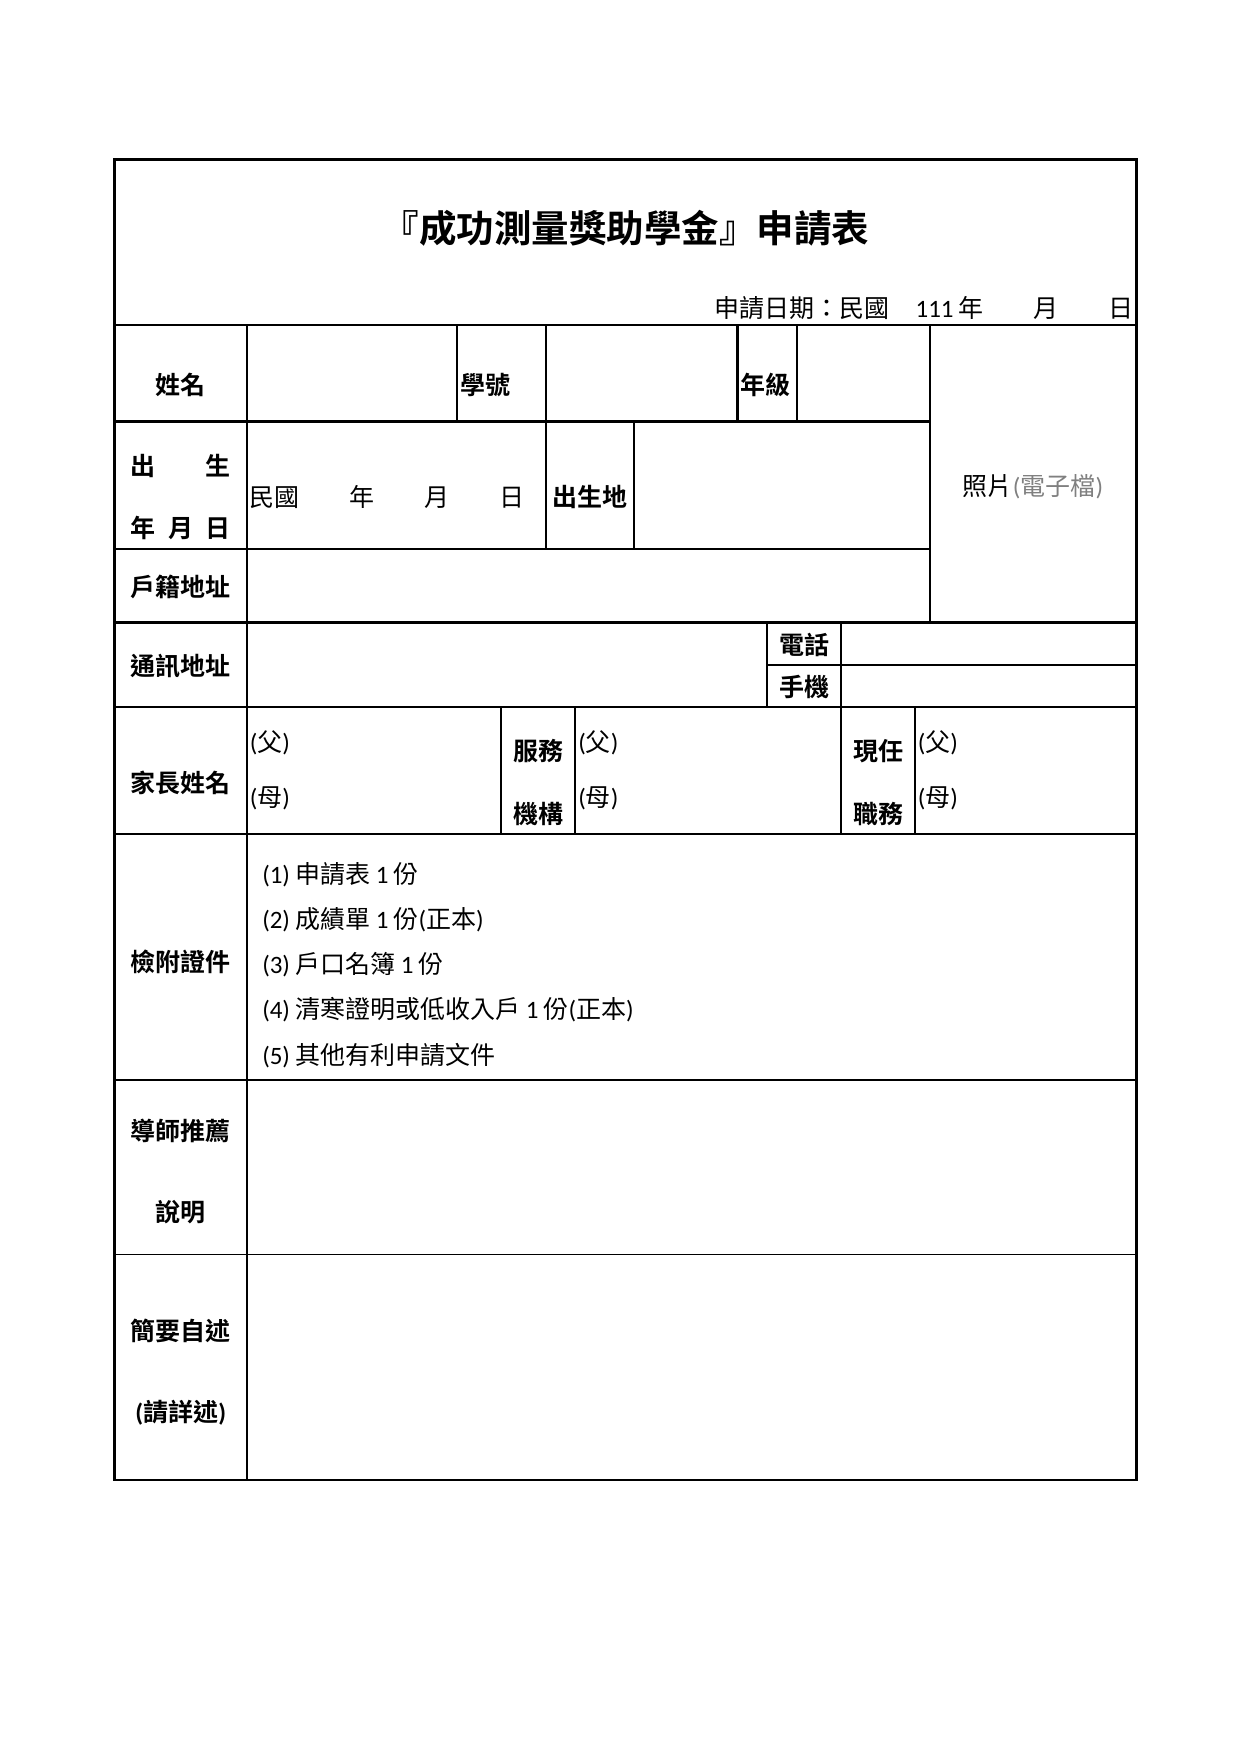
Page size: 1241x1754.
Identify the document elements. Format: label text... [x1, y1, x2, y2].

table_cell (父) (母) [248, 708, 500, 833]
table_cell [248, 550, 929, 621]
table_cell [842, 666, 1135, 706]
table_cell 導師推薦 說明 [116, 1081, 246, 1253]
table_cell 年級 [739, 326, 796, 420]
table_cell [547, 326, 736, 420]
table_header 『成功測量獎助學金』申請表 [116, 161, 1135, 288]
table_cell 服務 機構 [502, 708, 574, 833]
table_cell [248, 326, 456, 420]
table_cell 姓名 [116, 326, 246, 420]
table_cell 出生地 [547, 423, 633, 547]
table_cell 家長姓名 [116, 708, 246, 833]
table_cell 簡要自述 (請詳述) [116, 1255, 246, 1479]
table_cell 電話 [768, 624, 840, 664]
table_cell 民國 年 月 日 [248, 423, 545, 547]
table_cell 檢附證件 [116, 835, 246, 1079]
table_cell [842, 624, 1135, 664]
table_cell (1) 申請表1份 (2) 成績單1份(正本) (3) 戶口名簿1份 (4) 清寒證明或低收入戶1份(正本) (5) 其他有利申請文件 [248, 835, 1135, 1079]
table_cell 戶籍地址 [116, 550, 246, 621]
table_cell 申請日期：民國 [116, 288, 892, 324]
table_cell [248, 1255, 1135, 1479]
table_cell 出 生 年 月 日 [116, 423, 246, 547]
table_cell [248, 624, 766, 706]
table_cell (父) (母) [576, 708, 840, 833]
table_cell [248, 1081, 1135, 1253]
table_cell 手機 [768, 666, 840, 706]
table_cell 學號 [458, 326, 545, 420]
table_cell (父) (母) [916, 708, 1135, 833]
table_cell [798, 326, 929, 420]
table_cell 通訊地址 [116, 624, 246, 706]
table_cell 照片(電子檔) [931, 326, 1135, 621]
table_cell 111年 月 日 [893, 288, 1135, 324]
table_cell [635, 423, 929, 547]
table_cell 現任 職務 [842, 708, 914, 833]
